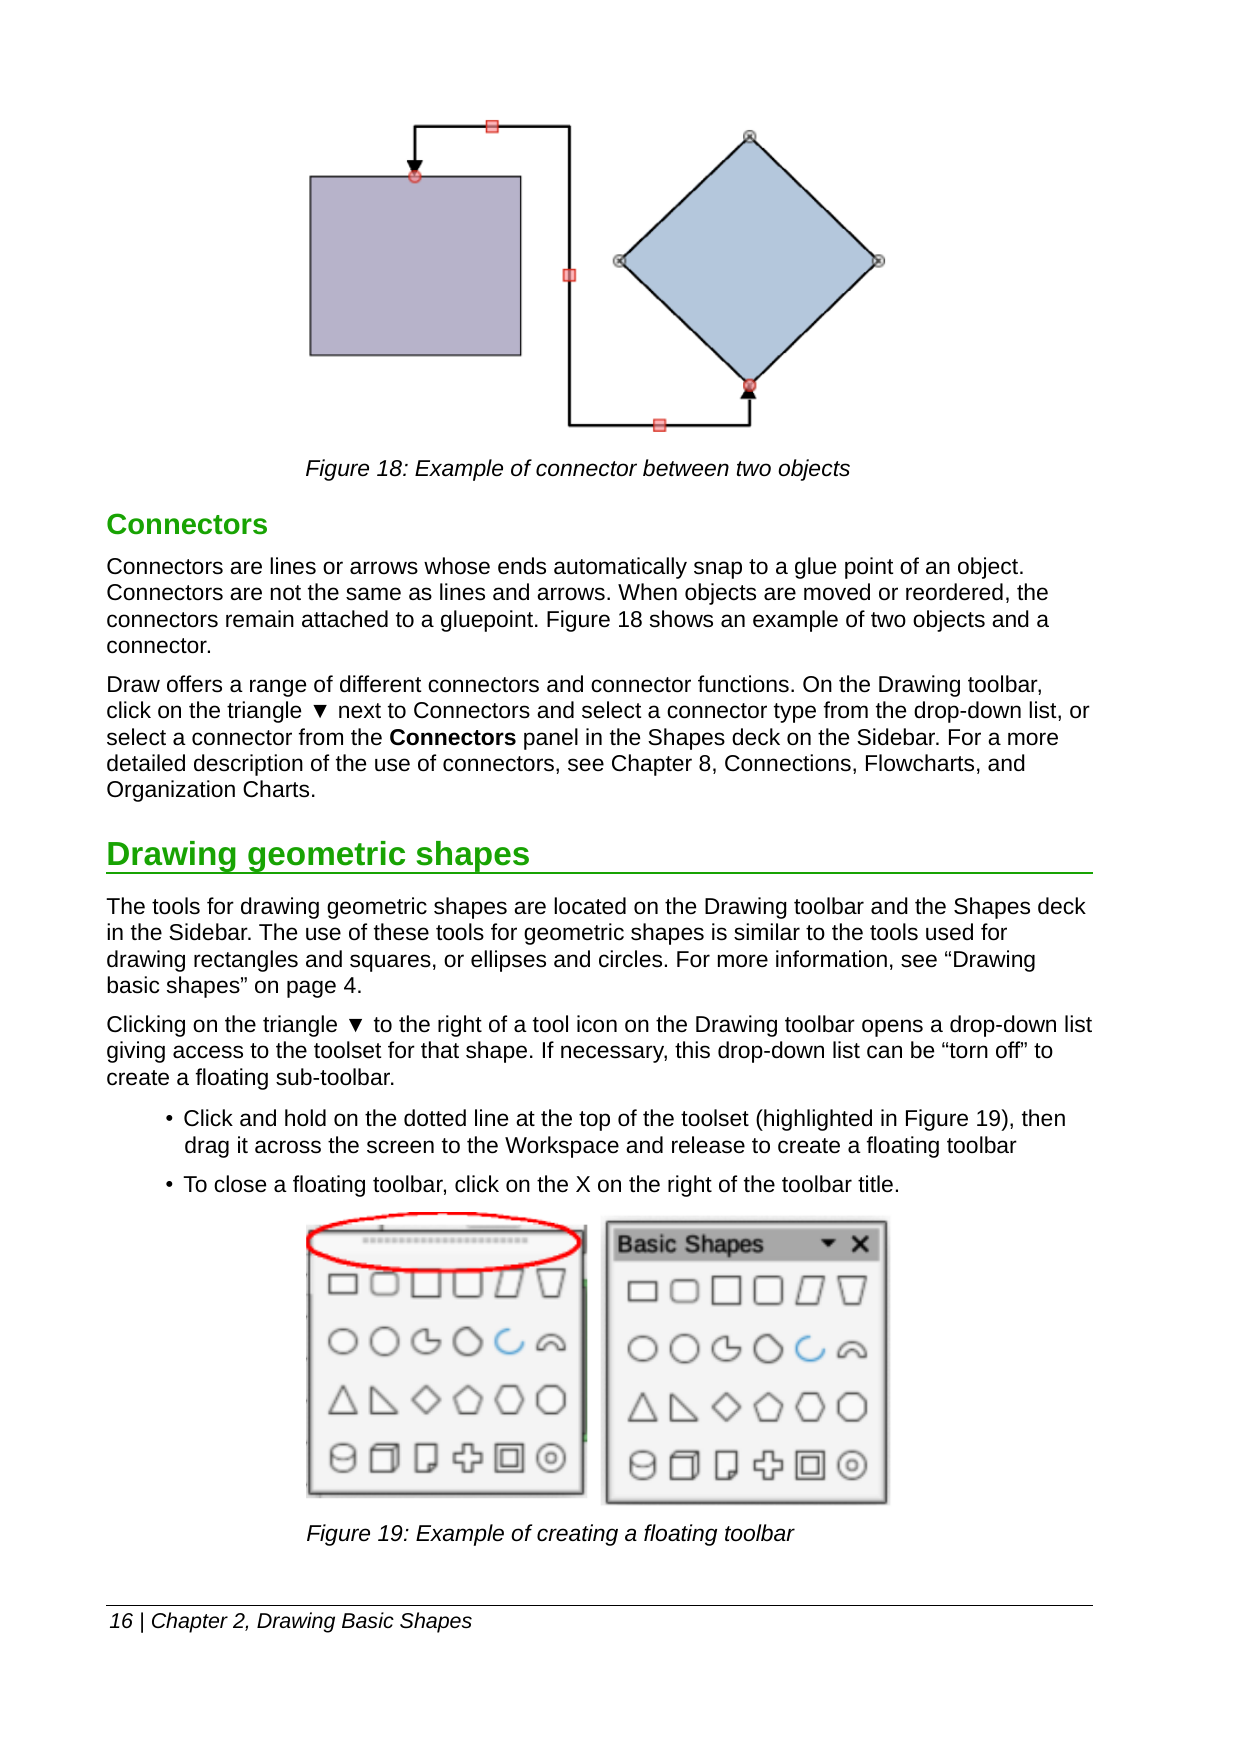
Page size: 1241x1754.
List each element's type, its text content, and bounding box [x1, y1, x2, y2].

text Connectors are lines or arrows whose ends automatically snap to a glue point of an object. Connectors are not the same as lines and arrows. When objects are moved or reordered, the connectors remain attached to a gluepoint. Figure 18 shows an example of two objects and a connector. [106, 553, 1093, 658]
subtitle Drawing geometric shapes [106, 834, 1093, 872]
list To close a floating toolbar, click on the X on the right of the toolbar title. [162, 1168, 1093, 1200]
text The tools for drawing geometric shapes are located on the Drawing toolbar and the Shapes deck in the Sidebar. The use of these tools for geometric shapes is similar to the tools used for drawing rectangles and squares, or ellipses and circles. For more information, see “Drawing basic shapes” on page 4. [106, 893, 1093, 998]
picture [306, 1212, 893, 1508]
text Figure 19: Example of creating a floating toolbar [306, 1520, 893, 1547]
picture [305, 118, 894, 443]
list Click and hold on the dotted line at the top of the toolset (highlighted in Figure 19), then drag it across the screen to the Workspace and release to create a floating toolbar [162, 1102, 1093, 1158]
text Figure 18: Example of connector between two objects [305, 455, 894, 482]
text Clicking on the triangle ▼ to the right of a tool icon on the Drawing toolbar opens a drop-down list giving access to the toolset for that shape. If necessary, this drop-down list can be “torn off” to create a floating sub-toolbar. [106, 1011, 1093, 1090]
text Draw offers a range of different connectors and connector functions. On the Drawing toolbar, click on the triangle ▼ next to Connectors and select a connector type from the drop-down list, or select a connector from the Connectors panel in the Shapes deck on the Sidebar. For a more detailed description of the use of connectors, see Chapter 8, Connections, Flowcharts, and Organization Charts. [106, 671, 1093, 802]
subtitle Connectors [106, 507, 1093, 540]
